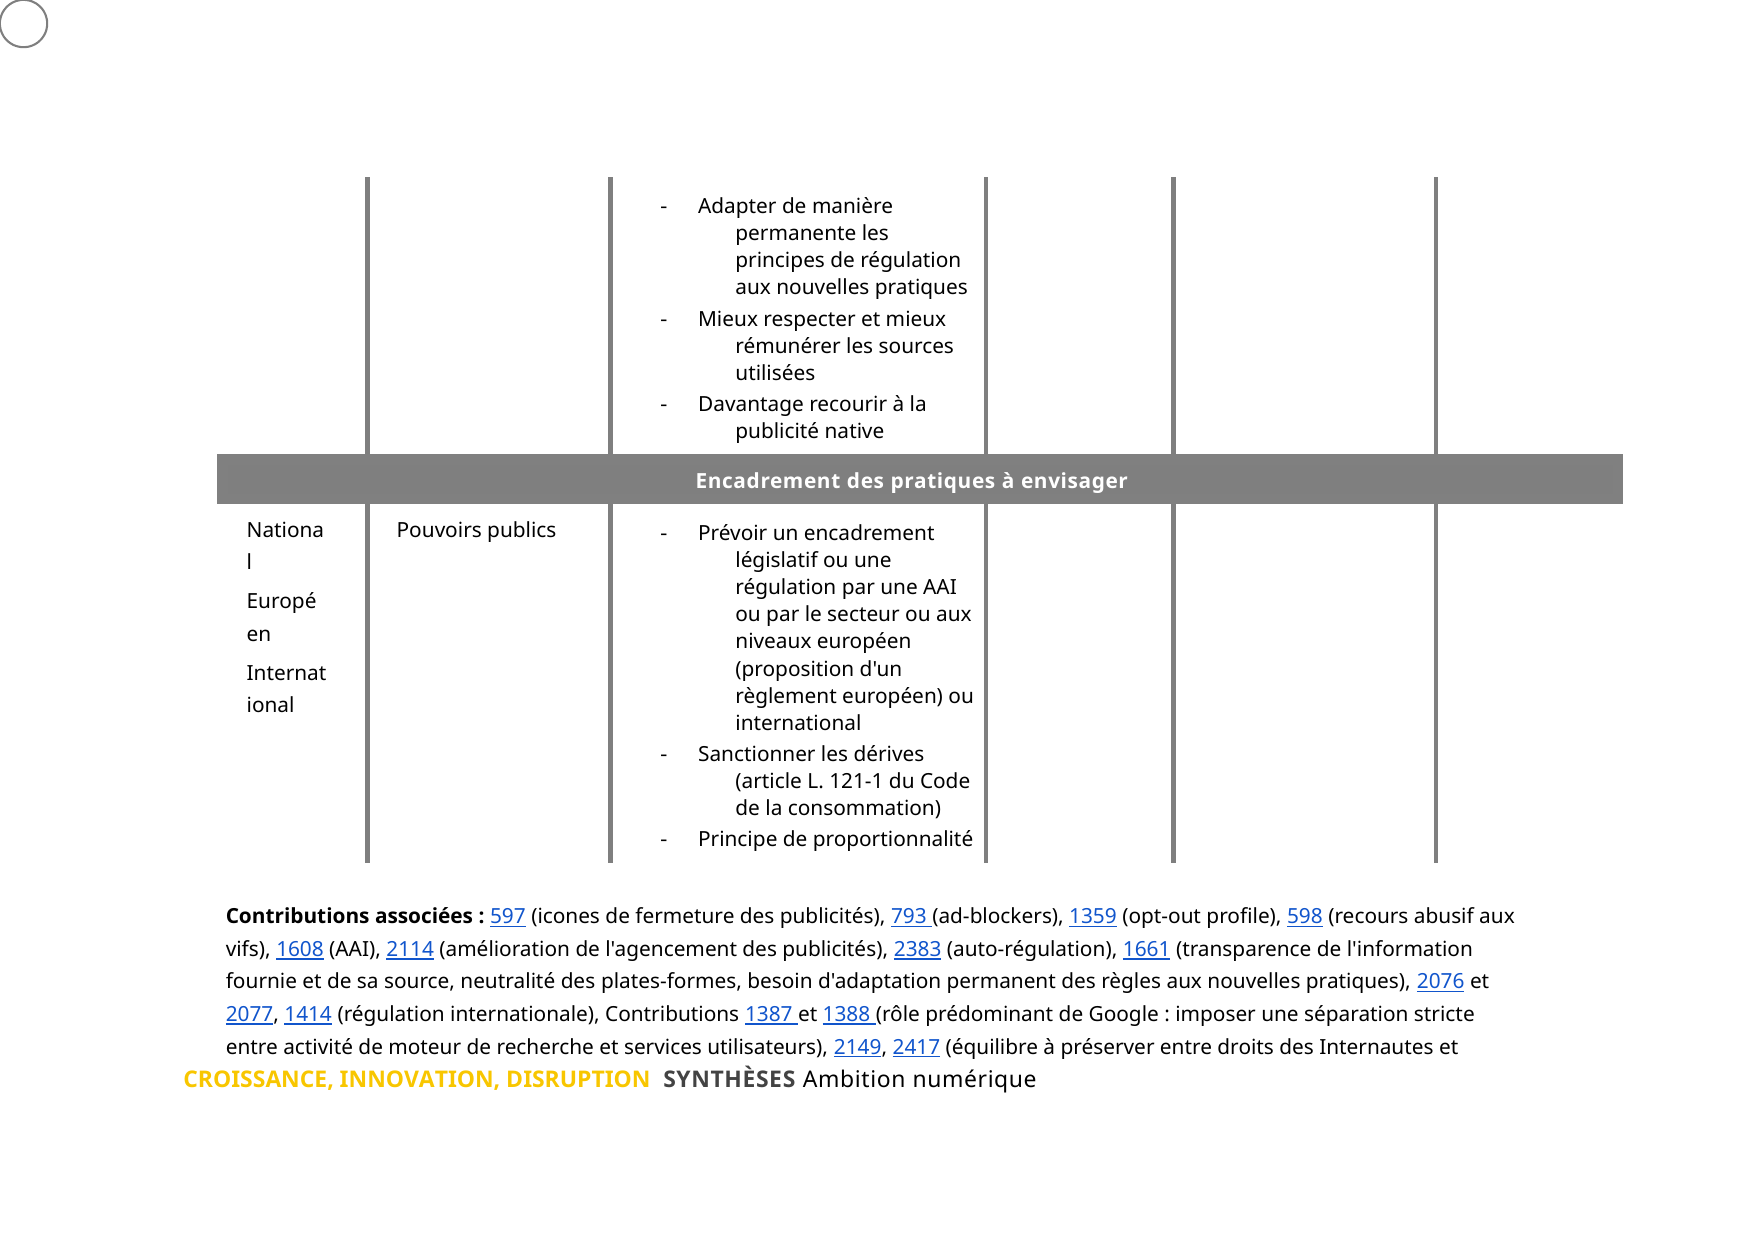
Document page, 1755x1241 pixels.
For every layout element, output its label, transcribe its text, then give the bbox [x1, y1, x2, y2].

table_cell [988, 177, 1171, 454]
table_cell [1438, 504, 1623, 863]
table_cell Prévoir un encadrement législatif ou une régulation par une AAI ou par le secteur ou aux niveaux européen (proposition d'un règlement européen) ou international Sanctionner les dérives (article L. 121-1 du Code de la consommation) Principe de proportionnalité [613, 504, 984, 863]
table_cell Pouvoirs publics [370, 504, 608, 863]
table_cell [988, 504, 1171, 863]
table_cell [1176, 504, 1434, 863]
table_cell [217, 177, 365, 454]
table_cell [370, 177, 608, 454]
text Contributions associées : 597 (icones de fermeture des publicités), 793 (ad-blockers), 1359 (opt-out profile), 598 (recours abusif aux vifs), 1608 (AAI), 2114 (amélioration de l'agencement des publicités), 2383 (auto-régulation), 1661 (transparence de l'information fournie et de sa source, neutralité des plates-formes, besoin d'adaptation permanent des règles aux nouvelles pratiques), 2076 et 2077, 1414 (régulation internationale), Contributions 1387 et 1388 (rôle prédominant de Google : imposer une séparation stricte entre activité de moteur de recherche et services utilisateurs), 2149, 2417 (équilibre à préserver entre droits des Internautes et [226, 901, 1518, 1060]
table_cell Adapter de manière permanente les principes de régulation aux nouvelles pratiques Mieux respecter et mieux rémunérer les sources utilisées Davantage recourir à la publicité native [613, 177, 984, 454]
table_cell National Européen International [217, 504, 365, 863]
table_cell Encadrement des pratiques à envisager [217, 454, 1623, 504]
table_cell [1176, 177, 1434, 454]
table_cell [1438, 177, 1623, 454]
